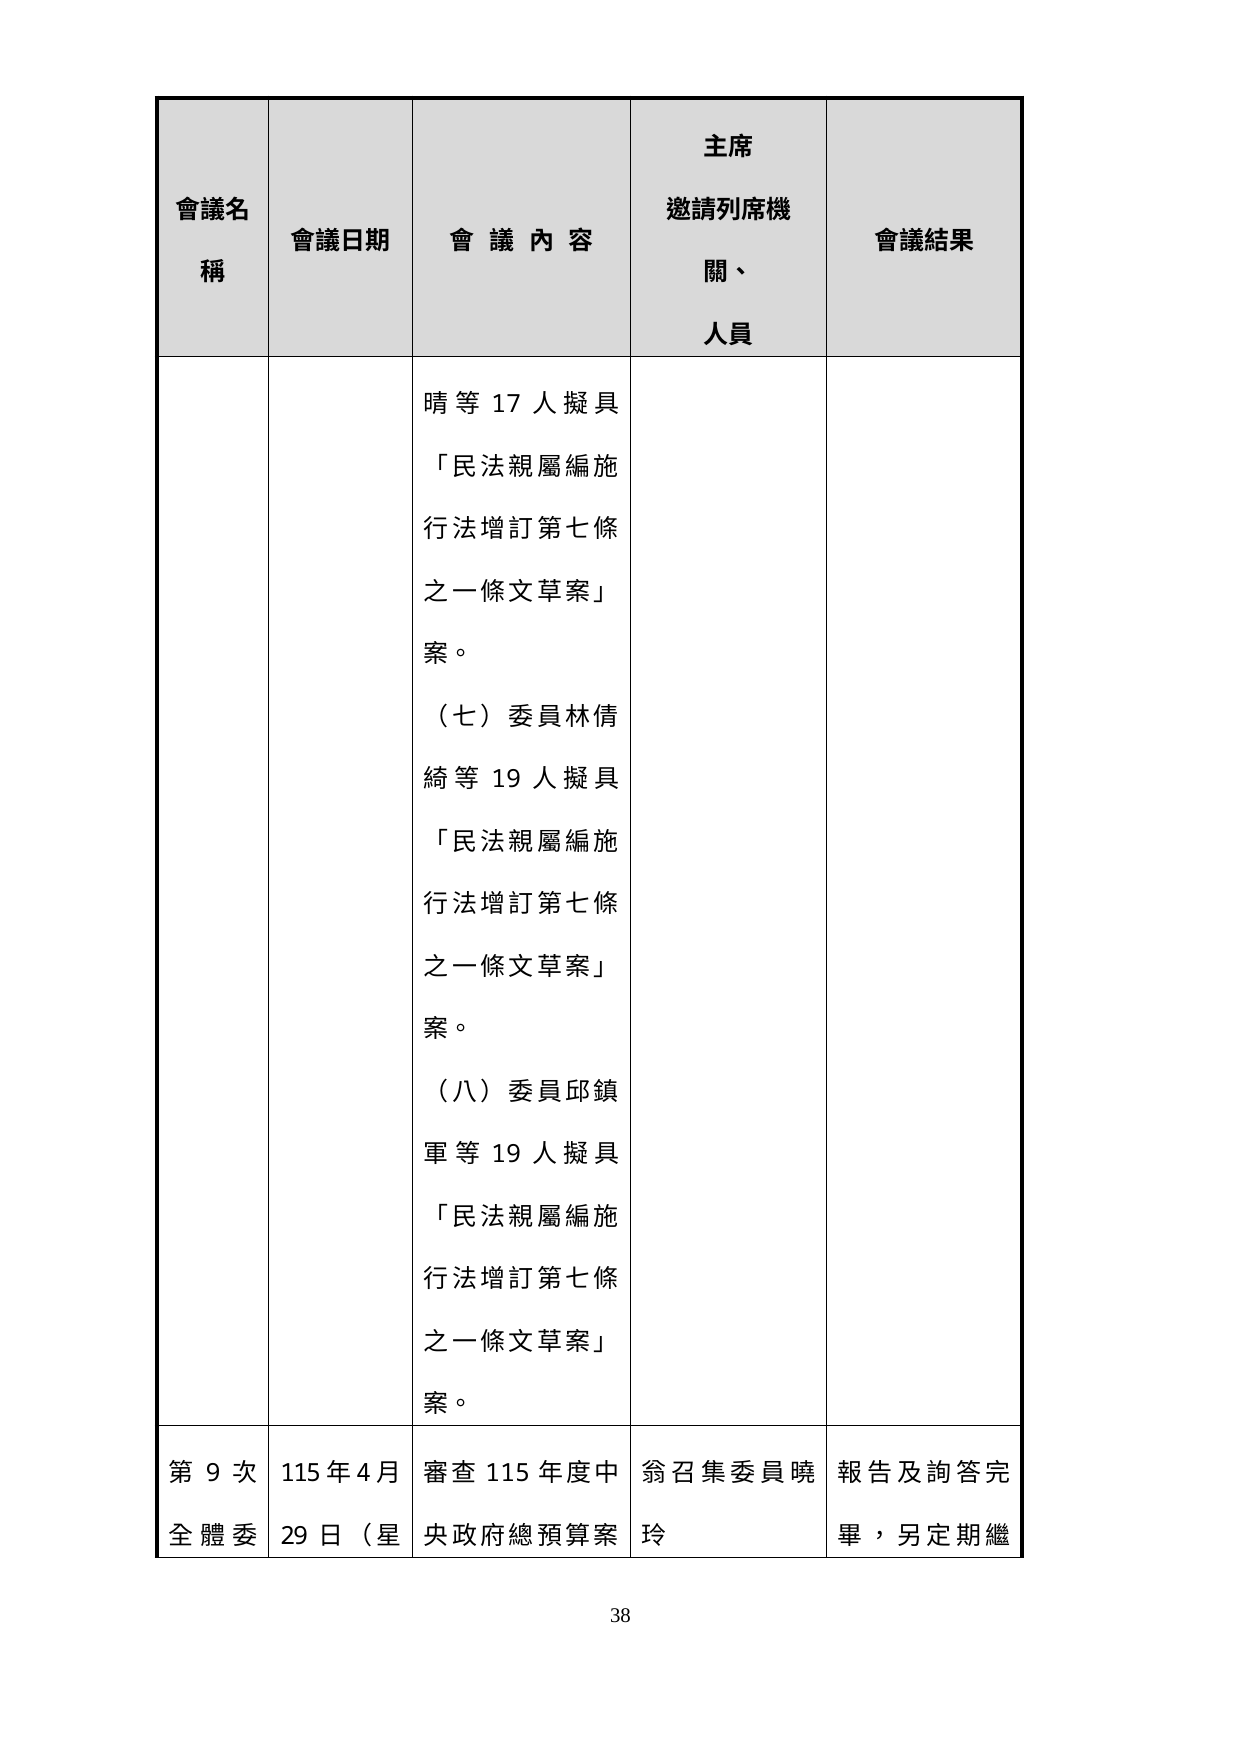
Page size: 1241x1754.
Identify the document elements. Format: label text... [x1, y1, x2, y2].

table_header 會議結果 [827, 100, 1020, 356]
table_header 主席 邀請列席機關、 人員 [631, 100, 826, 356]
table_cell 報告及詢答完畢，另定期繼 [827, 1426, 1020, 1557]
table_cell [269, 357, 412, 1425]
table_header 會議內容 [413, 100, 630, 356]
table_cell 翁召集委員曉玲 [631, 1426, 826, 1557]
table_cell [631, 357, 826, 1425]
table_header 會議日期 [269, 100, 412, 356]
table_cell 審查115年度中央政府總預算案 [413, 1426, 630, 1557]
table_cell [827, 357, 1020, 1425]
table_cell 115年4月29日（星 [269, 1426, 412, 1557]
table_cell 第9次全體委 [159, 1426, 268, 1557]
table_cell [159, 357, 268, 1425]
table_cell 晴等17人擬具「民法親屬編施行法增訂第七條之一條文草案」案。 （七）委員林倩綺等19人擬具「民法親屬編施行法增訂第七條之一條文草案」案。 （八）委員邱鎮軍等19人擬具「民法親屬編施行法增訂第七條之一條文草案」案。 [413, 357, 630, 1425]
table_header 會議名稱 [159, 100, 268, 356]
